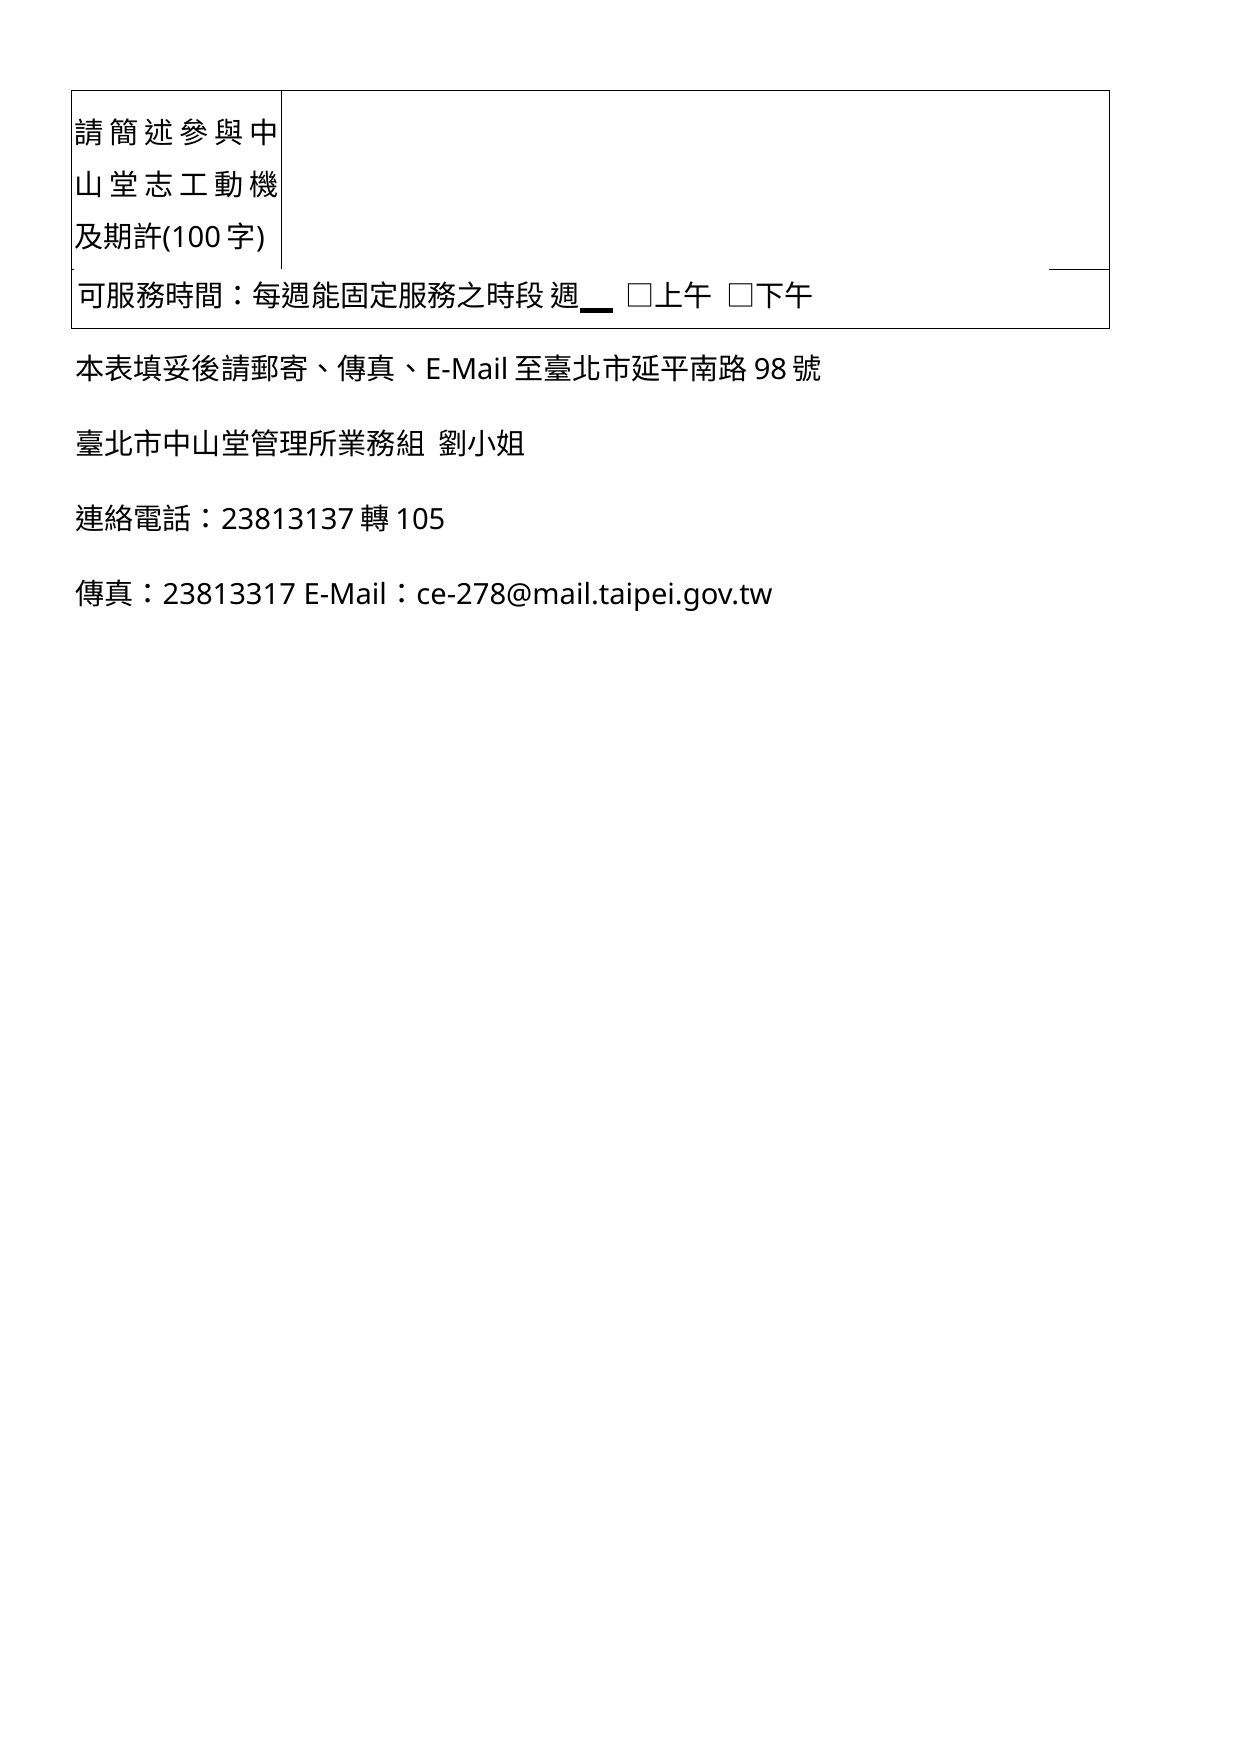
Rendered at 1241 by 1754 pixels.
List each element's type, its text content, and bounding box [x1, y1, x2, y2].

table_cell 請簡述參與中山堂志工動機及期許(100字) [72, 91, 281, 269]
table_cell [282, 91, 1109, 269]
text 連絡電話：23813137轉105 [75, 479, 1165, 554]
text 臺北市中山堂管理所業務組 劉小姐 [75, 404, 1165, 479]
text 傳真：23813317 E-Mail：ce-278@mail.taipei.gov.tw [75, 554, 1165, 629]
table_cell [72, 270, 1109, 328]
table_header 可服務時間：每週能固定服務之時段 週 □上午 □下午 [75, 269, 1049, 318]
text 本表填妥後請郵寄、傳真、E-Mail至臺北市延平南路98號 [75, 329, 1165, 404]
